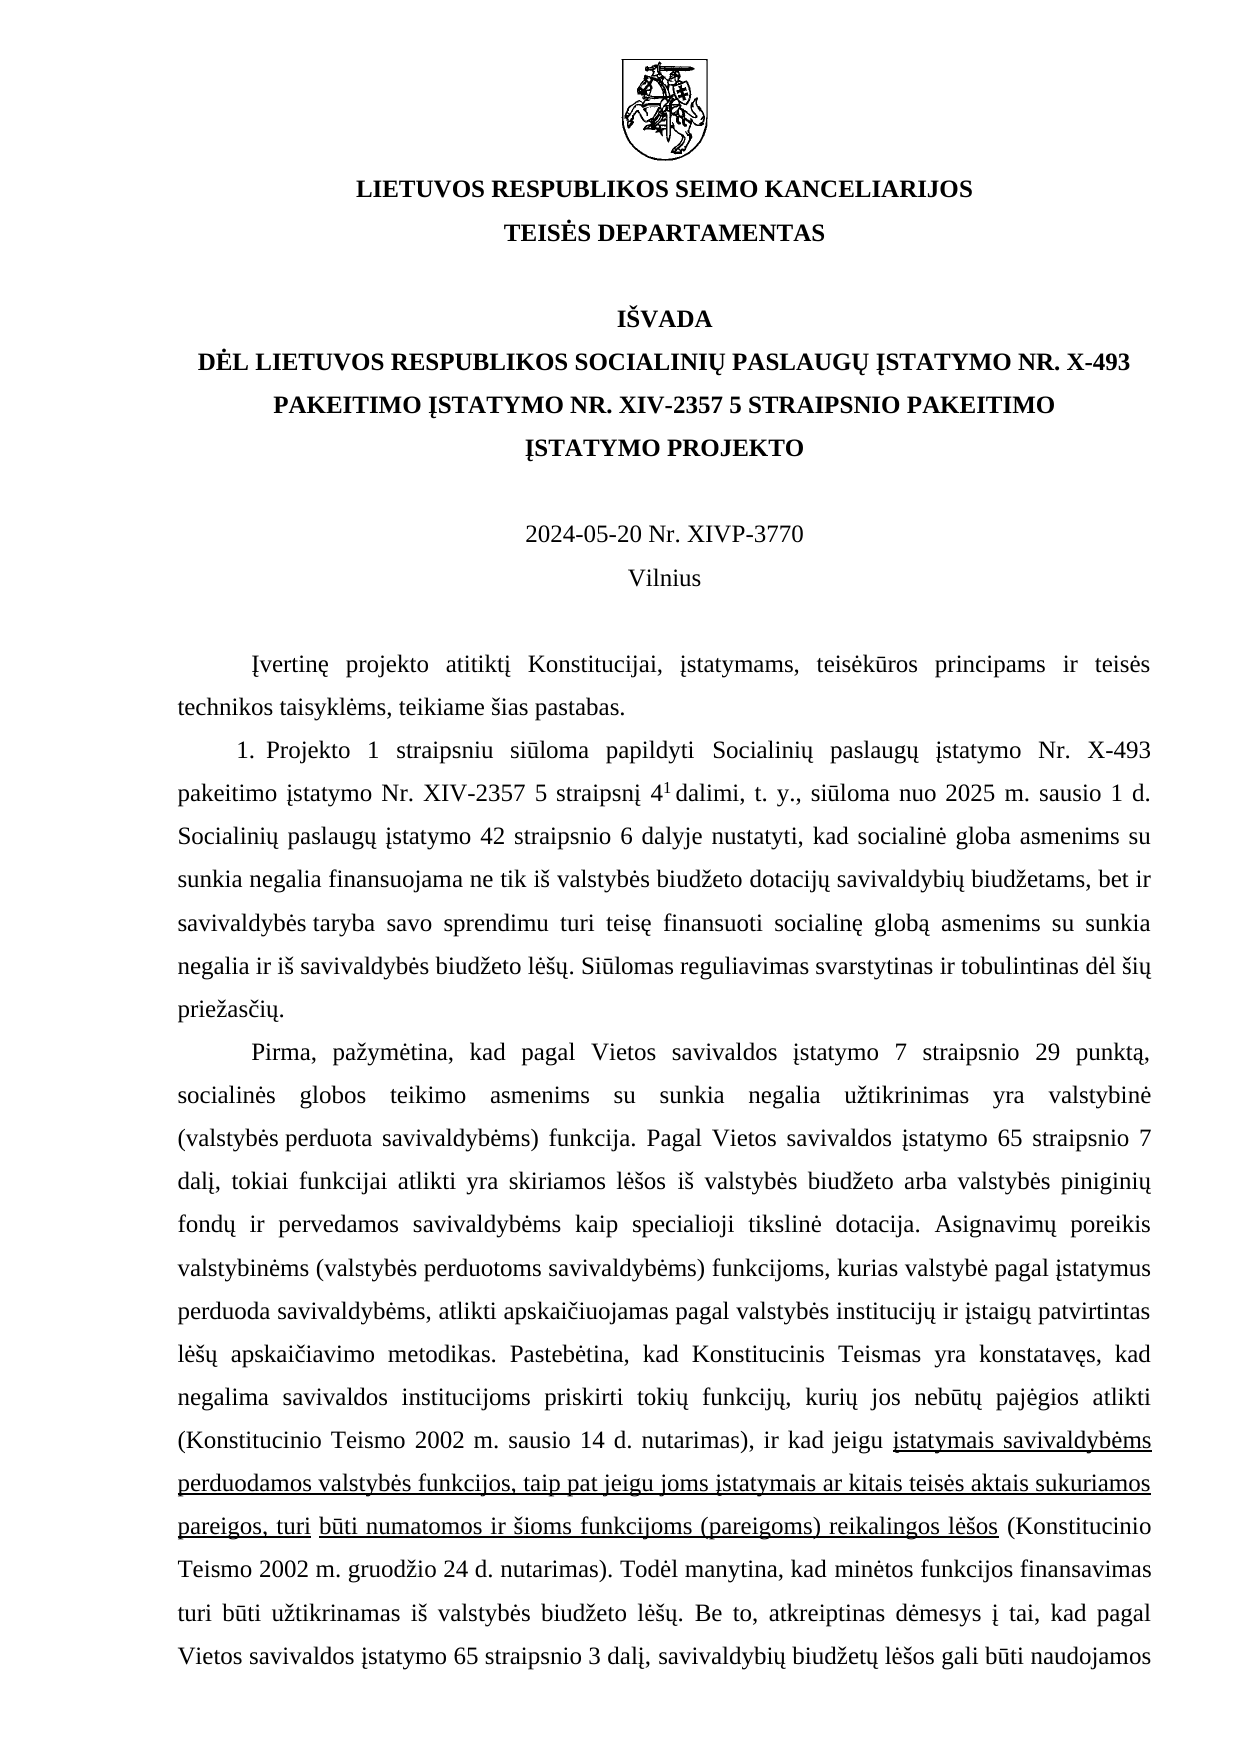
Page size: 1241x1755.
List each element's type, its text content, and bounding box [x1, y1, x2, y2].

text ĮSTATYMO PROJEKTO [177, 433, 1152, 462]
text DĖL LIETUVOS RESPUBLIKOS SOCIALINIŲ PASLAUGŲ ĮSTATYMO NR. X-493 PAKEITIMO ĮSTATYMO NR. XIV-2357 5 STRAIPSNIO PAKEITIMO [177, 347, 1152, 419]
text Pirma, pažymėtina, kad pagal Vietos savivaldos įstatymo 7 straipsnio 29 punktą, socialinės globos teikimo asmenims su sunkia negalia užtikrinimas yra valstybinė (valstybės perduota savivaldybėms) funkcija. Pagal Vietos savivaldos įstatymo 65 straipsnio 7 dalį, tokiai funkcijai atlikti yra skiriamos lėšos iš valstybės biudžeto arba valstybės piniginių fondų ir pervedamos savivaldybėms kaip specialioji tikslinė dotacija. Asignavimų poreikis valstybinėms (valstybės perduotoms savivaldybėms) funkcijoms, kurias valstybė pagal įstatymus perduoda savivaldybėms, atlikti apskaičiuojamas pagal valstybės institucijų ir įstaigų patvirtintas lėšų apskaičiavimo metodikas. Pastebėtina, kad Konstitucinis Teismas yra konstatavęs, kad negalima savivaldos institucijoms priskirti tokių funkcijų, kurių jos nebūtų pajėgios atlikti (Konstitucinio Teismo 2002 m. sausio 14 d. nutarimas), ir kad jeigu įstatymais savivaldybėms perduodamos valstybės funkcijos, taip pat jeigu joms įstatymais ar kitais teisės aktais sukuriamos pareigos, turi būti numatomos ir šioms funkcijoms (pareigoms) reikalingos lėšos (Konstitucinio Teismo 2002 m. gruodžio 24 d. nutarimas). Todėl manytina, kad minėtos funkcijos finansavimas turi būti užtikrinamas iš valstybės biudžeto lėšų. Be to, atkreiptinas dėmesys į tai, kad pagal Vietos savivaldos įstatymo 65 straipsnio 3 dalį, savivaldybių biudžetų lėšos gali būti naudojamos [177, 1037, 1152, 1669]
text Įvertinę projekto atitiktį Konstitucijai, įstatymams, teisėkūros principams ir teisės technikos taisyklėms, teikiame šias pastabas. [177, 649, 1152, 721]
text IŠVADA [177, 304, 1152, 333]
subtitle TEISĖS DEPARTAMENTAS [177, 218, 1152, 246]
list Projekto 1 straipsniu siūloma papildyti Socialinių paslaugų įstatymo Nr. X-493 pakeitimo įstatymo Nr. XIV-2357 5 straipsnį 41 dalimi, t. y., siūloma nuo 2025 m. sausio 1 d. Socialinių paslaugų įstatymo 42 straipsnio 6 dalyje nustatyti, kad socialinė globa asmenims su sunkia negalia finansuojama ne tik iš valstybės biudžeto dotacijų savivaldybių biudžetams, bet ir savivaldybės taryba savo sprendimu turi teisę finansuoti socialinę globą asmenims su sunkia negalia ir iš savivaldybės biudžeto lėšų. Siūlomas reguliavimas svarstytinas ir tobulintinas dėl šių priežasčių. [177, 735, 1152, 1023]
text 2024-05-20 Nr. XIVP-3770 [177, 519, 1152, 548]
text Vilnius [177, 563, 1152, 591]
text LIETUVOS RESPUBLIKOS SEIMO KANCELIARIJOS [177, 174, 1152, 203]
